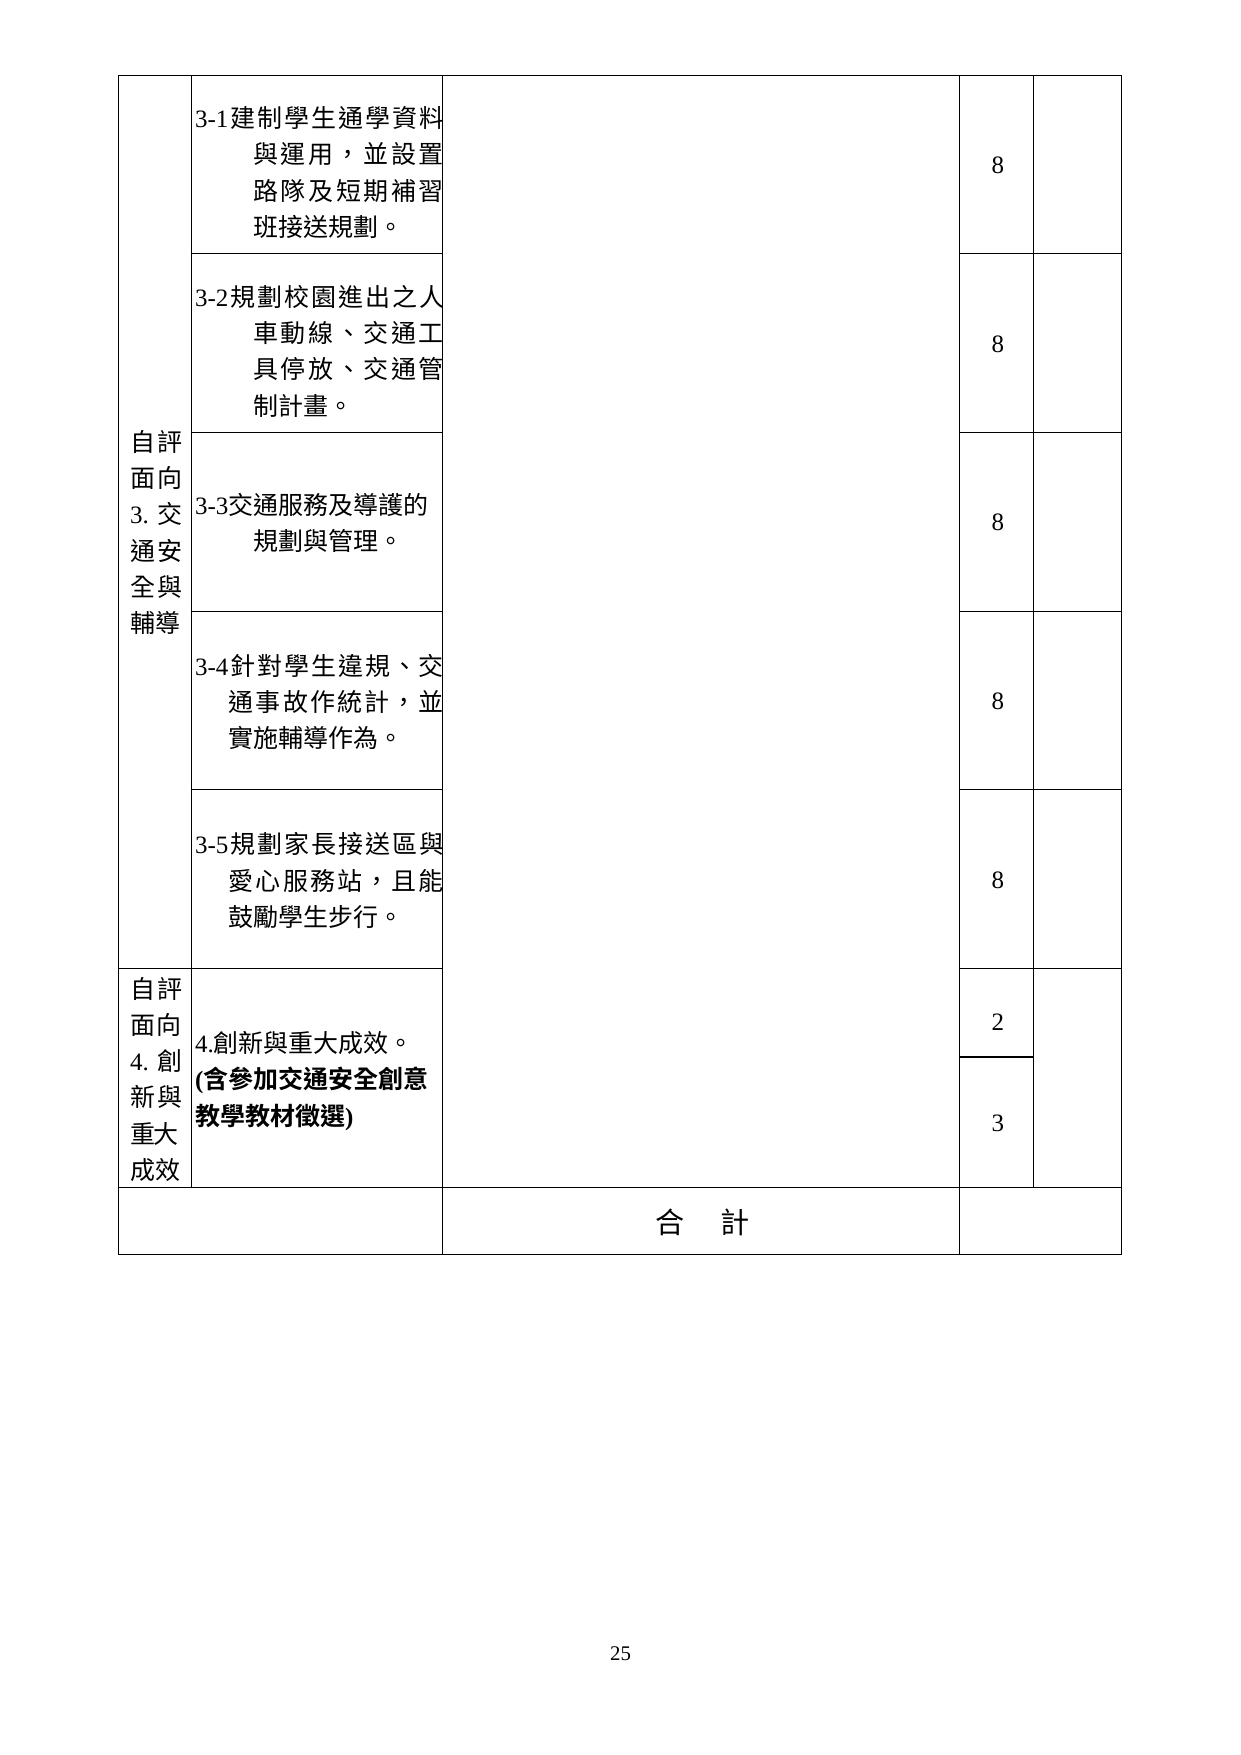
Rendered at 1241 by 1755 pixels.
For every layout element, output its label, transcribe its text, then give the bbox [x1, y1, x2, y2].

table_header 8 [960, 76, 1033, 253]
table_header 自評面向3.交通安全與輔導 [119, 76, 191, 968]
table_cell [1034, 254, 1121, 432]
table_cell 3-5規劃家長接送區與愛心服務站，且能鼓勵學生步行。 [192, 790, 442, 968]
table_cell 3 [960, 1058, 1033, 1187]
table_cell 3-4針對學生違規、交通事故作統計，並實施輔導作為。 [192, 612, 442, 789]
table_cell 3-2規劃校園進出之人車動線、交通工具停放、交通管制計畫。 [192, 254, 442, 432]
table_cell [1034, 969, 1121, 1187]
table_cell 3-3交通服務及導護的規劃與管理。 [192, 433, 442, 611]
table_cell [1034, 790, 1121, 968]
table_cell [960, 1188, 1121, 1254]
table_cell 合 計 [443, 1188, 959, 1254]
table_header 3-1建制學生通學資料與運用，並設置路隊及短期補習班接送規劃。 [192, 76, 442, 253]
table_cell [1034, 612, 1121, 789]
table_cell 4.創新與重大成效。(含參加交通安全創意教學教材徵選) [192, 969, 442, 1187]
table_cell 8 [960, 612, 1033, 789]
table_cell [1034, 433, 1121, 611]
table_cell 自評面向4.創新與重大 成效 [119, 969, 191, 1187]
table_header [1034, 76, 1121, 253]
table_cell 8 [960, 254, 1033, 432]
table_cell 2 [960, 969, 1033, 1056]
table_cell 8 [960, 790, 1033, 968]
table_cell [119, 1188, 442, 1254]
table_header [443, 76, 959, 1187]
table_cell 8 [960, 433, 1033, 611]
